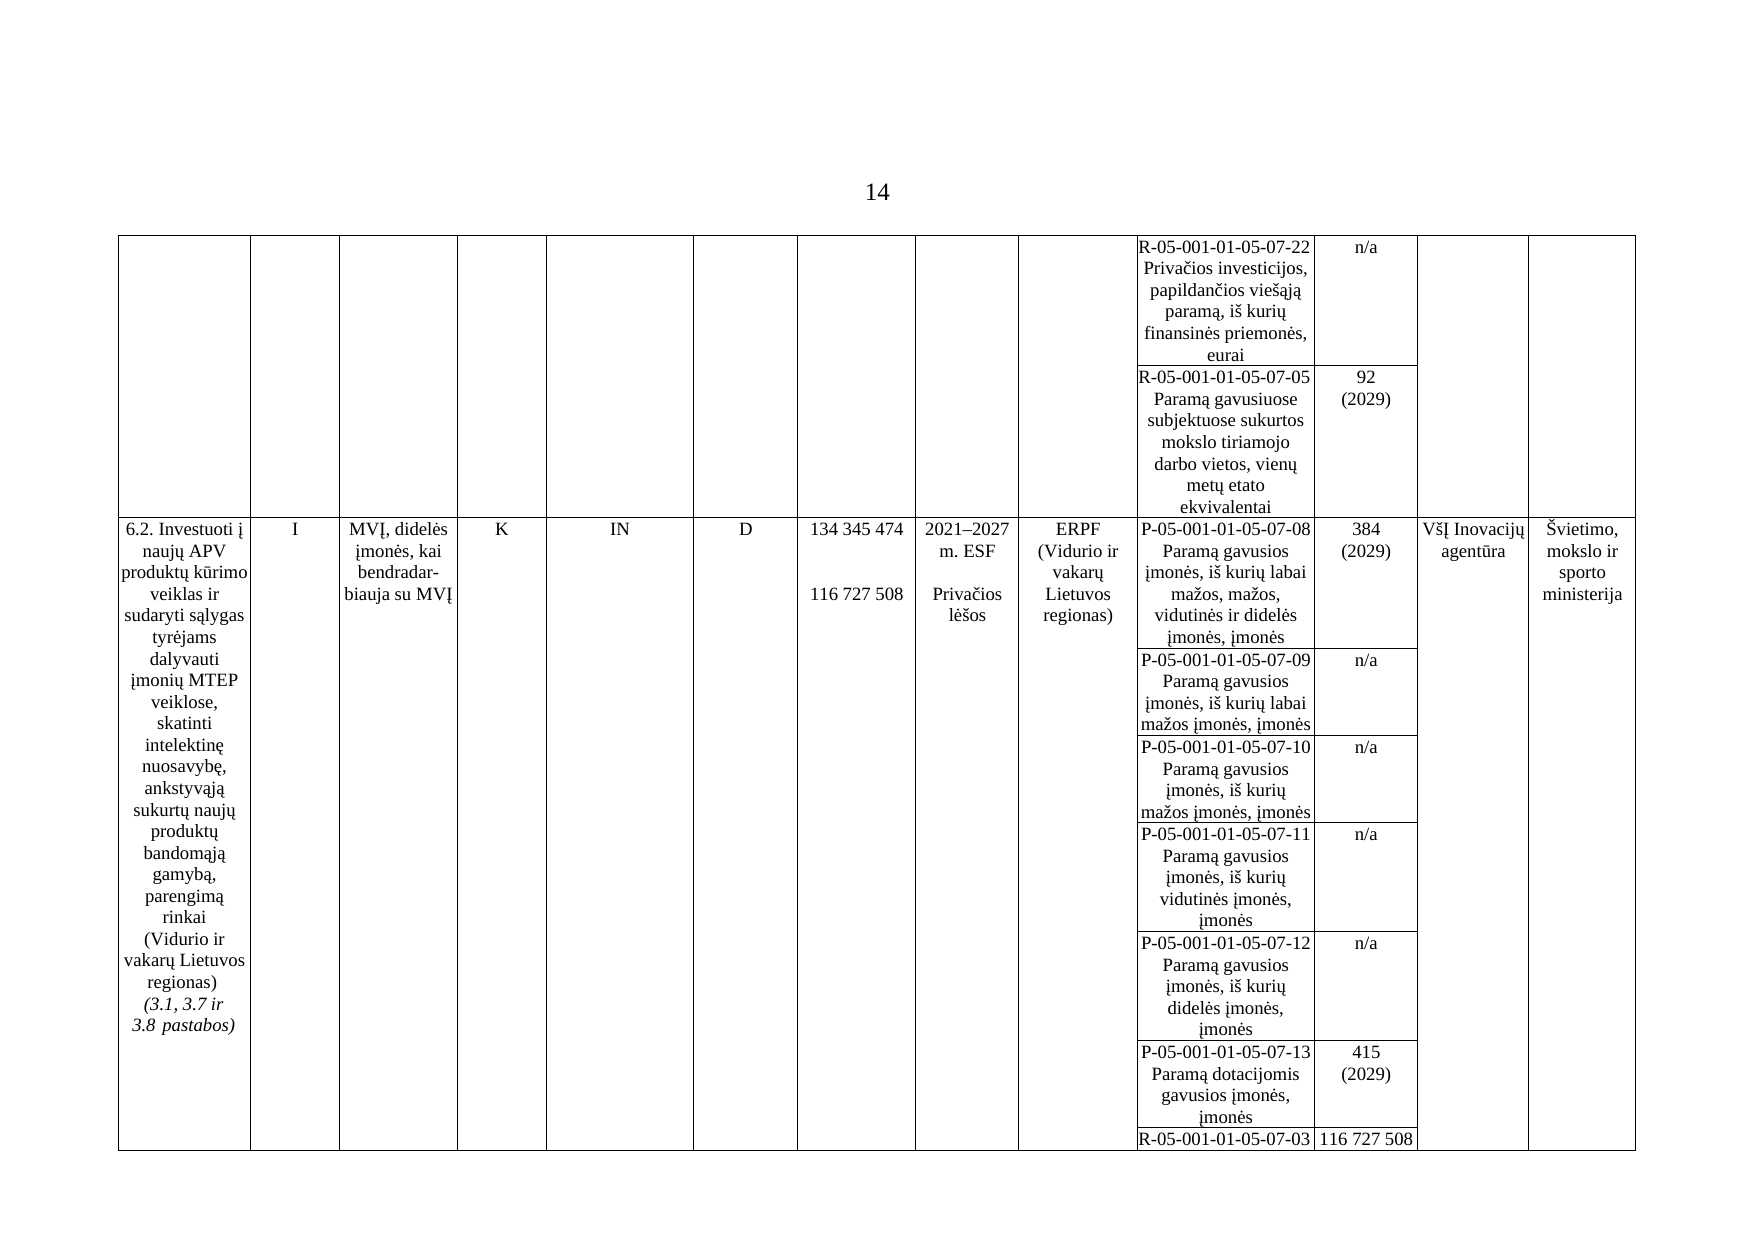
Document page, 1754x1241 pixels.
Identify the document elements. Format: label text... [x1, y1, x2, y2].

table_cell n/a [1315, 649, 1417, 735]
table_cell IN [547, 518, 693, 1150]
table_cell R-05-001-01-05-07-22 Privačios investicijos, papildančios viešąją paramą, iš kurių finansinės priemonės, eurai [1138, 236, 1314, 365]
table_cell [1019, 236, 1137, 517]
table_cell D [694, 518, 797, 1150]
table_cell P-05-001-01-05-07-08 Paramą gavusios įmonės, iš kurių labai mažos, mažos, vidutinės ir didelės įmonės, įmonės [1138, 518, 1314, 647]
table_cell [251, 236, 339, 517]
table_cell [547, 236, 693, 517]
table_cell n/a [1315, 932, 1417, 1040]
table_cell P-05-001-01-05-07-12 Paramą gavusios įmonės, iš kurių didelės įmonės, įmonės [1138, 932, 1314, 1040]
table_cell 6.2. Investuoti į naujų APV produktų kūrimo veiklas ir sudaryti sąlygas tyrėjams dalyvauti įmonių MTEP veiklose, skatinti intelektinę nuosavybę, ankstyvąją sukurtų naujų produktų bandomąją gamybą, parengimą rinkai (Vidurio ir vakarų Lietuvos regionas) (3.1, 3.7 ir 3.8 pastabos) [119, 518, 250, 1150]
table_cell Švietimo, mokslo ir sporto ministerija [1529, 518, 1635, 1150]
table_cell n/a [1315, 236, 1417, 365]
table_cell VšĮ Inovacijų agentūra [1418, 518, 1528, 1150]
table_cell 116 727 508 [1315, 1128, 1417, 1150]
table_cell [798, 236, 915, 517]
table_cell 92 (2029) [1315, 366, 1417, 517]
table_cell P-05-001-01-05-07-13 Paramą dotacijomis gavusios įmonės, įmonės [1138, 1041, 1314, 1127]
table_cell 134 345 474 116 727 508 [798, 518, 915, 1150]
table_cell R-05-001-01-05-07-03 [1138, 1128, 1314, 1150]
table_cell [119, 236, 250, 517]
table_cell ERPF (Vidurio ir vakarų Lietuvos regionas) [1019, 518, 1137, 1150]
table_cell P-05-001-01-05-07-10 Paramą gavusios įmonės, iš kurių mažos įmonės, įmonės [1138, 736, 1314, 822]
table_cell MVĮ, didelės įmonės, kai bendradar-biauja su MVĮ [340, 518, 457, 1150]
table_cell 384 (2029) [1315, 518, 1417, 647]
table_cell n/a [1315, 823, 1417, 931]
table_cell n/a [1315, 736, 1417, 822]
table_cell P-05-001-01-05-07-11 Paramą gavusios įmonės, iš kurių vidutinės įmonės, įmonės [1138, 823, 1314, 931]
table_cell R-05-001-01-05-07-05 Paramą gavusiuose subjektuose sukurtos mokslo tiriamojo darbo vietos, vienų metų etato ekvivalentai [1138, 366, 1314, 517]
table_cell [916, 236, 1018, 517]
table_cell 415 (2029) [1315, 1041, 1417, 1127]
table_cell [340, 236, 457, 517]
table_cell [694, 236, 797, 517]
table_cell [1529, 236, 1635, 517]
table_cell I [251, 518, 339, 1150]
table_cell P-05-001-01-05-07-09 Paramą gavusios įmonės, iš kurių labai mažos įmonės, įmonės [1138, 649, 1314, 735]
table_cell K [458, 518, 546, 1150]
table_cell - [458, 236, 546, 517]
table_cell 2021–2027 m. ESF Privačios lėšos [916, 518, 1018, 1150]
table_cell [1418, 236, 1528, 517]
